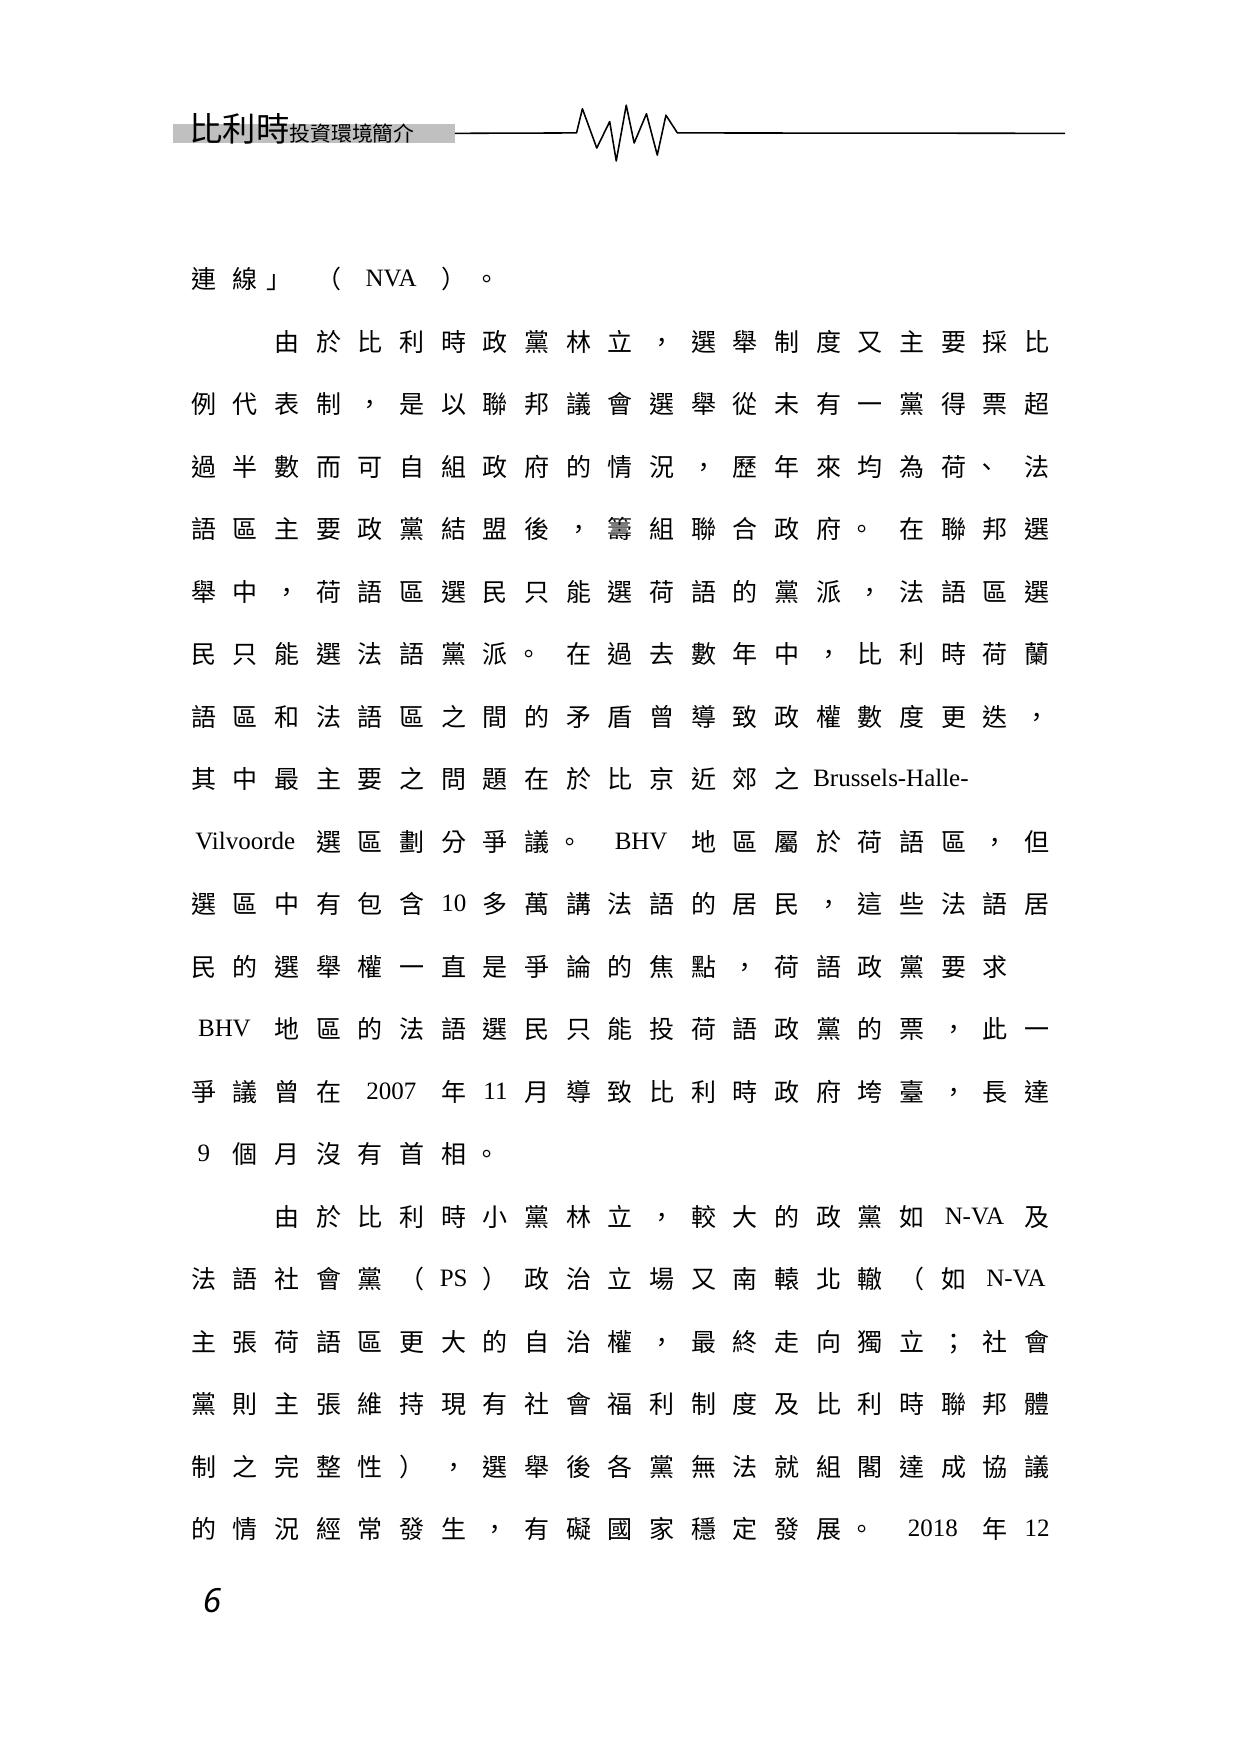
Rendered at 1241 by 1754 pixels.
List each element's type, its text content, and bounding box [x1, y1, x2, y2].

text 由於比利時小黨林立，較大的政黨如N-VA及法語社會黨（PS）政治立場又南轅北轍（如N-VA主張荷語區更大的自治權，最終走向獨立；社會黨則主張維持現有社會福利制度及比利時聯邦體制之完整性），選舉後各黨無法就組閣達成協議的情況經常發生，有礙國家穩定發展。2018年12 [183, 1174, 1058, 1549]
text 由於比利時政黨林立，選舉制度又主要採比例代表制，是以聯邦議會選舉從未有一黨得票超過半數而可自組政府的情況，歷年來均為荷、法語區主要政黨結盟後，籌組聯合政府。在聯邦選舉中，荷語區選民只能選荷語的黨派，法語區選民只能選法語黨派。在過去數年中，比利時荷蘭語區和法語區之間的矛盾曾導致政權數度更迭，其中最主要之問題在於比京近郊之Brussels-Halle-Vilvoorde選區劃分爭議。BHV地區屬於荷語區，但選區中有包含10多萬講法語的居民，這些法語居民的選舉權一直是爭論的焦點，荷語政黨要求BHV地區的法語選民只能投荷語政黨的票，此一爭議曾在2007年11月導致比利時政府垮臺，長達9個月沒有首相。 [183, 299, 1058, 1174]
text 連線」（NVA）。 [183, 236, 1058, 299]
